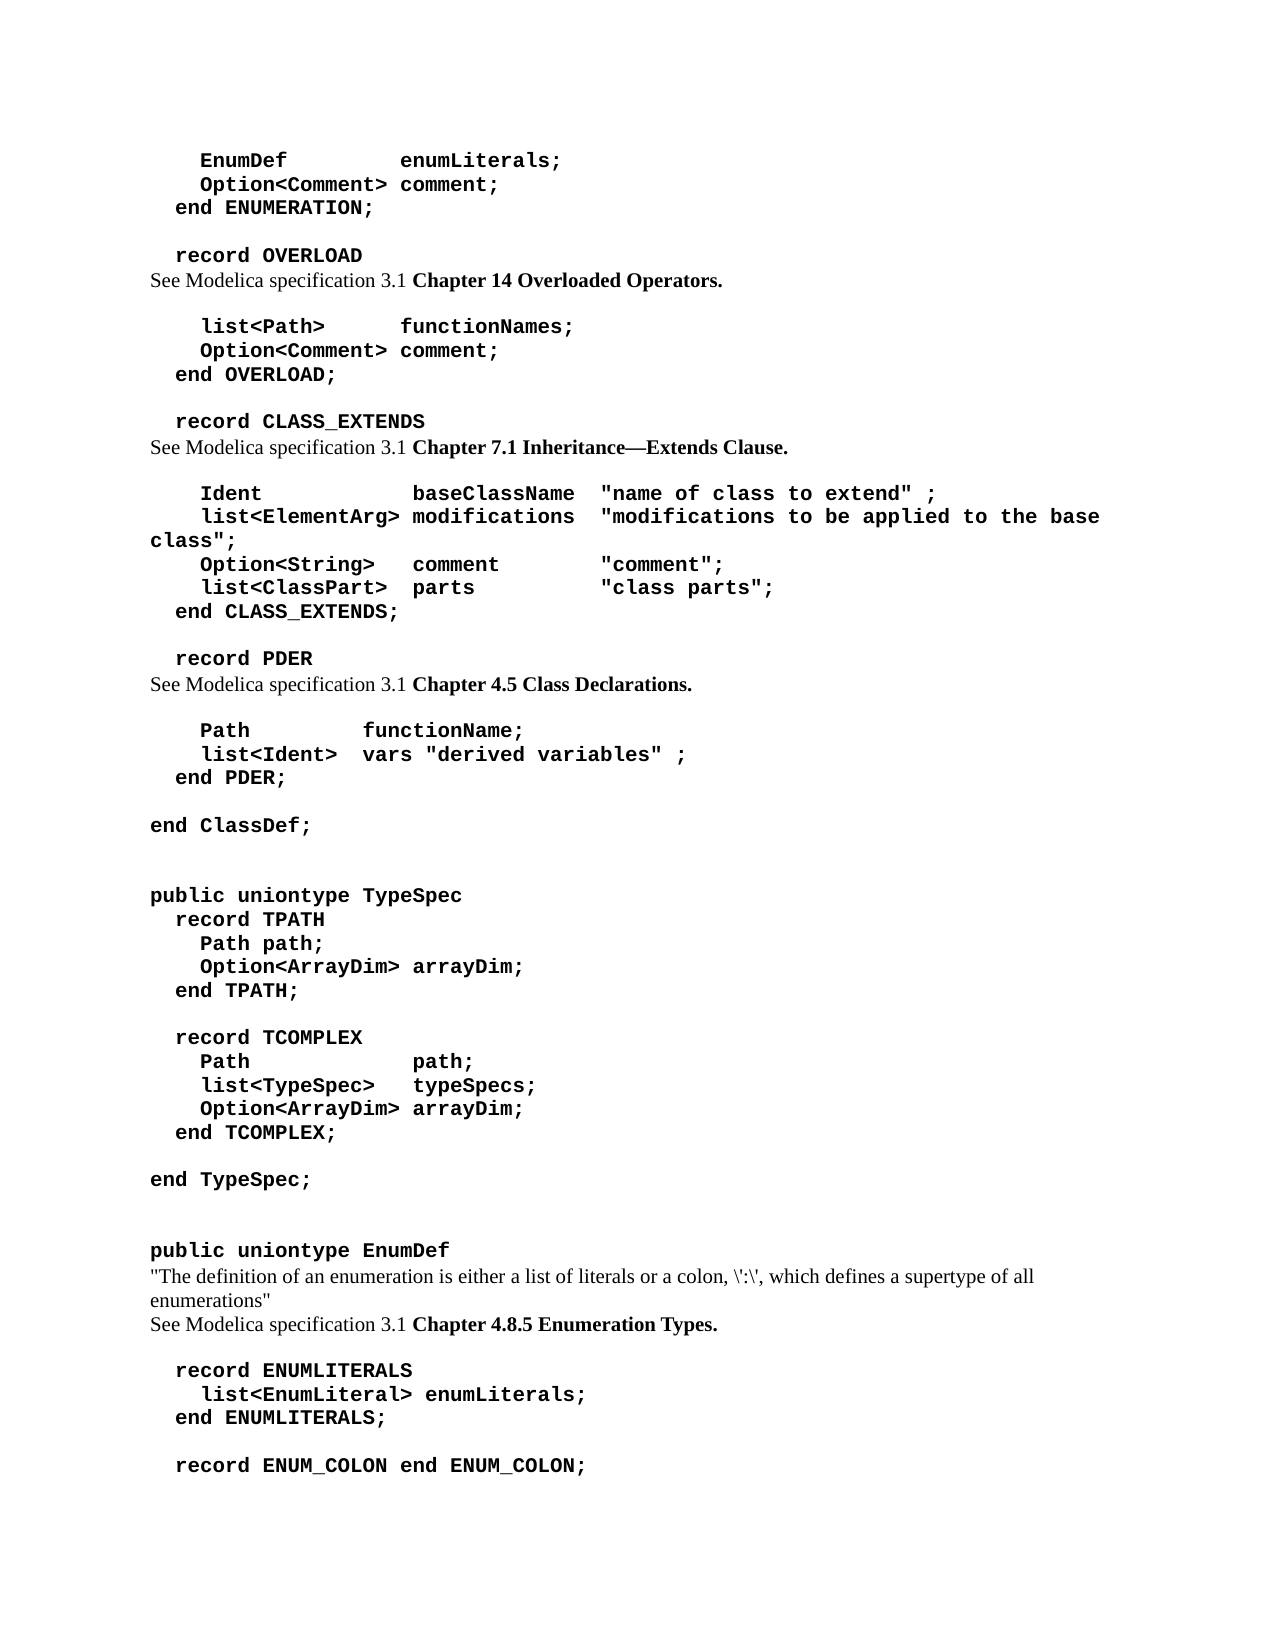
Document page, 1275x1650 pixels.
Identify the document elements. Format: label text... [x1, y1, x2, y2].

text record OVERLOAD [150, 244, 1125, 268]
text end ENUMERATION; [150, 197, 1125, 221]
text public uniontype TypeSpec [150, 886, 1125, 909]
text list<EnumLiteral> enumLiterals; [150, 1384, 1125, 1407]
text EnumDef enumLiterals; [150, 150, 1125, 174]
text Path functionName; [150, 720, 1125, 744]
text list<Ident> vars "derived variables" ; [150, 744, 1125, 767]
text Option<String> comment "comment"; [150, 554, 1125, 577]
text list<Path> functionNames; [150, 316, 1125, 340]
text public uniontype EnumDef [150, 1240, 1125, 1264]
text record TPATH [150, 909, 1125, 933]
text See Modelica specification 3.1 Chapter 4.8.5 Enumeration Types. [150, 1312, 1125, 1336]
text end TypeSpec; [150, 1169, 1125, 1193]
text end OVERLOAD; [150, 364, 1125, 387]
text Path path; [150, 933, 1125, 956]
text See Modelica specification 3.1 Chapter 14 Overloaded Operators. [150, 268, 1125, 292]
text See Modelica specification 3.1 Chapter 7.1 Inheritance—Extends Clause. [150, 434, 1125, 459]
text end TPATH; [150, 980, 1125, 1004]
text end PDER; [150, 767, 1125, 791]
text record PDER [150, 648, 1125, 672]
text "The definition of an enumeration is either a list of literals or a colon, \':\', which defines a supertype of all enumerations" [150, 1264, 1125, 1312]
text end ENUMLITERALS; [150, 1407, 1125, 1431]
text end CLASS_EXTENDS; [150, 601, 1125, 624]
text record TCOMPLEX [150, 1027, 1125, 1051]
text list<ClassPart> parts "class parts"; [150, 577, 1125, 601]
text record ENUMLITERALS [150, 1360, 1125, 1384]
text See Modelica specification 3.1 Chapter 4.5 Class Declarations. [150, 672, 1125, 696]
text list<TypeSpec> typeSpecs; [150, 1075, 1125, 1098]
text Option<Comment> comment; [150, 174, 1125, 197]
text list<ElementArg> modifications "modifications to be applied to the base class"; [150, 506, 1125, 554]
text end ClassDef; [150, 814, 1125, 838]
text Option<ArrayDim> arrayDim; [150, 1098, 1125, 1122]
text record CLASS_EXTENDS [150, 411, 1125, 434]
text Ident baseClassName "name of class to extend" ; [150, 483, 1125, 506]
text Option<ArrayDim> arrayDim; [150, 956, 1125, 980]
text end TCOMPLEX; [150, 1122, 1125, 1146]
text Option<Comment> comment; [150, 340, 1125, 364]
text record ENUM_COLON end ENUM_COLON; [150, 1455, 1125, 1478]
text Path path; [150, 1051, 1125, 1075]
